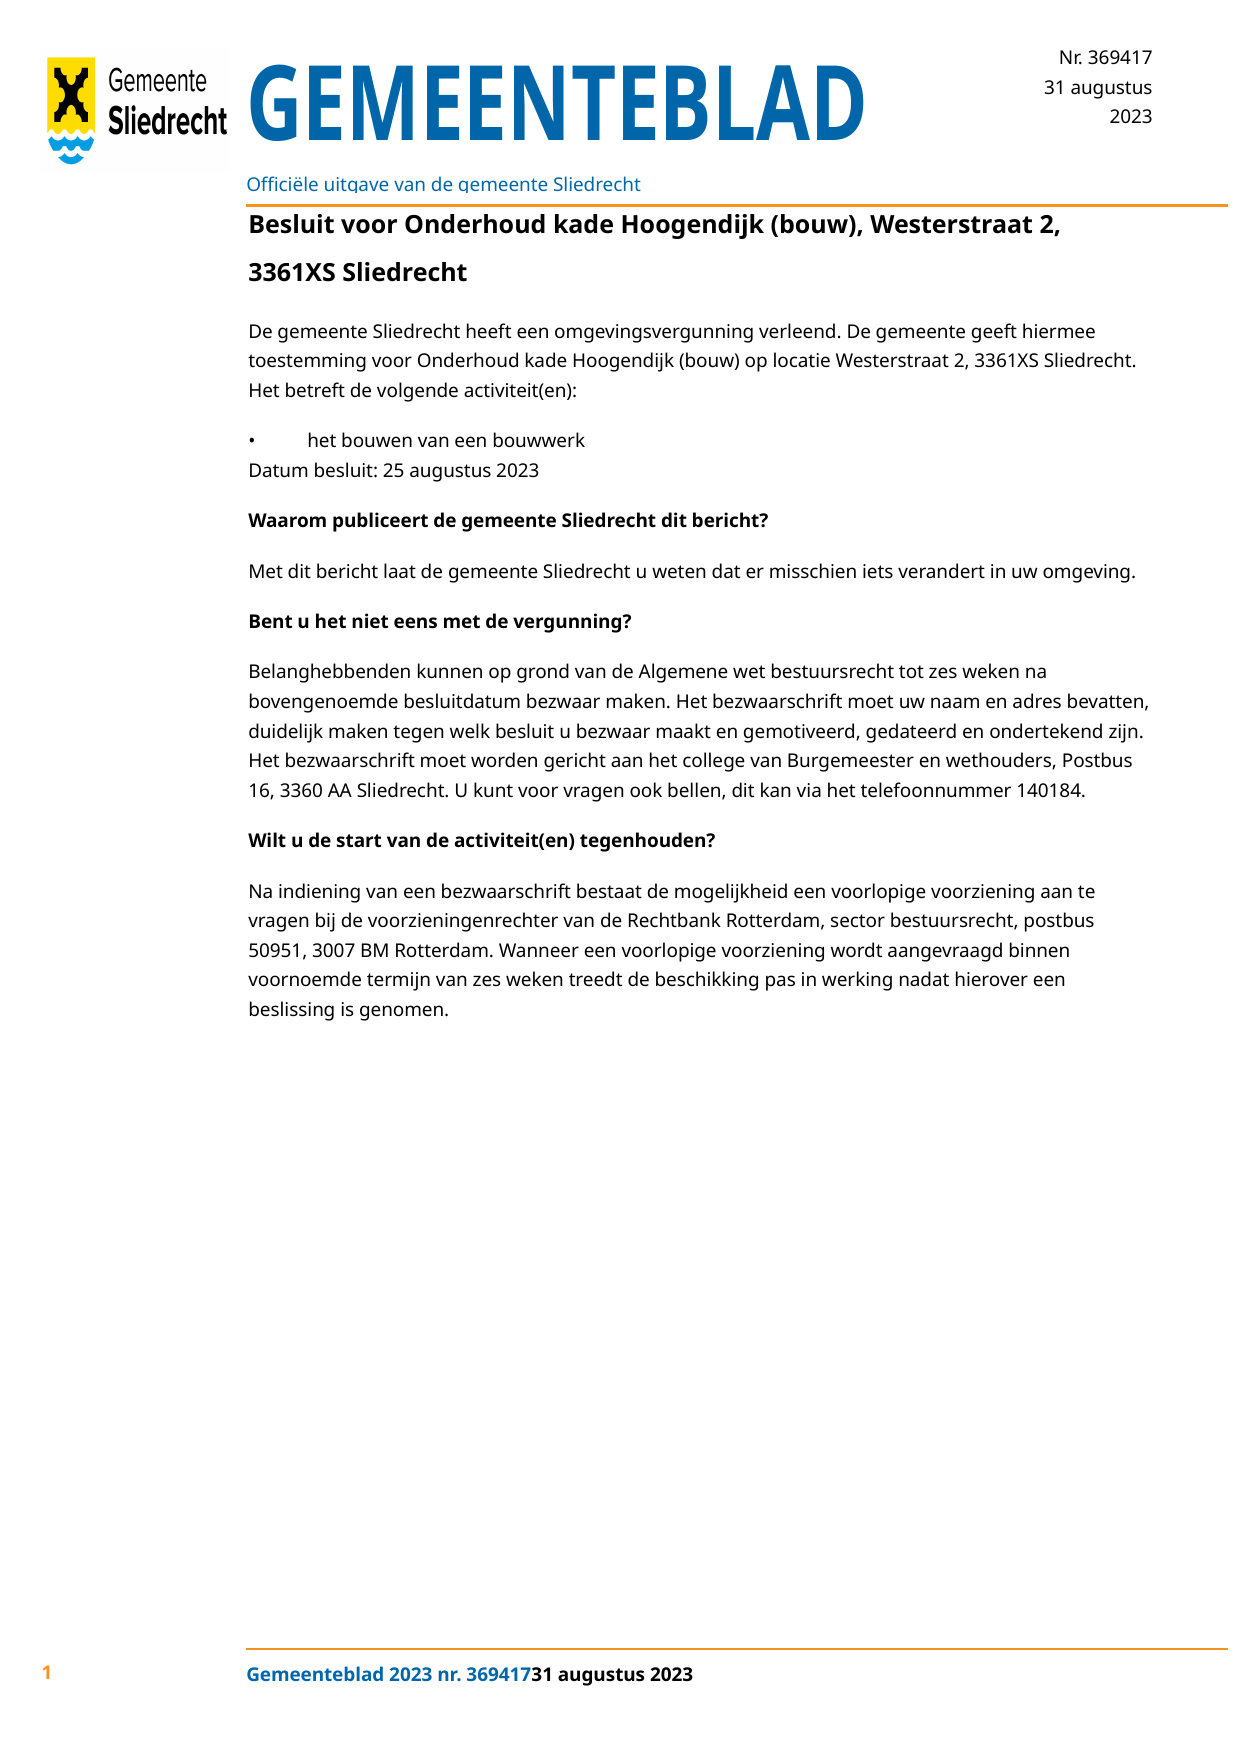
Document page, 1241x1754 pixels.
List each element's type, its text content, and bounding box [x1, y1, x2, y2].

text Wilt u de start van de activiteit(en) tegenhouden? [248, 827, 1152, 853]
list het bouwen van een bouwwerk [248, 427, 1152, 453]
text Waarom publiceert de gemeente Sliedrecht dit bericht? [248, 507, 1152, 533]
text Bent u het niet eens met de vergunning? [248, 608, 1152, 634]
text Besluit voor Onderhoud kade Hoogendijk (bouw), Westerstraat 2, 3361XS Sliedrecht [248, 207, 1152, 288]
text Datum besluit: 25 augustus 2023 [248, 457, 1152, 483]
picture [41, 47, 231, 172]
text Na indiening van een bezwaarschrift bestaat de mogelijkheid een voorlopige voorziening aan te vragen bij de voorzieningenrechter van de Rechtbank Rotterdam, sector bestuursrecht, postbus 50951, 3007 BM Rotterdam. Wanneer een voorlopige voorziening wordt aangevraagd binnen voornoemde termijn van zes weken treedt de beschikking pas in werking nadat hierover een beslissing is genomen. [248, 878, 1152, 1022]
text Met dit bericht laat de gemeente Sliedrecht u weten dat er misschien iets verandert in uw omgeving. [248, 558, 1152, 584]
text De gemeente Sliedrecht heeft een omgevingsvergunning verleend. De gemeente geeft hiermee toestemming voor Onderhoud kade Hoogendijk (bouw) op locatie Westerstraat 2, 3361XS Sliedrecht. Het betreft de volgende activiteit(en): [248, 318, 1152, 403]
text Belanghebbenden kunnen op grond van de Algemene wet bestuursrecht tot zes weken na bovengenoemde besluitdatum bezwaar maken. Het bezwaarschrift moet uw naam en adres bevatten, duidelijk maken tegen welk besluit u bezwaar maakt en gemotiveerd, gedateerd en ondertekend zijn. Het bezwaarschrift moet worden gericht aan het college van Burgemeester en wethouders, Postbus 16, 3360 AA Sliedrecht. U kunt voor vragen ook bellen, dit kan via het telefoonnummer 140184. [248, 659, 1152, 803]
